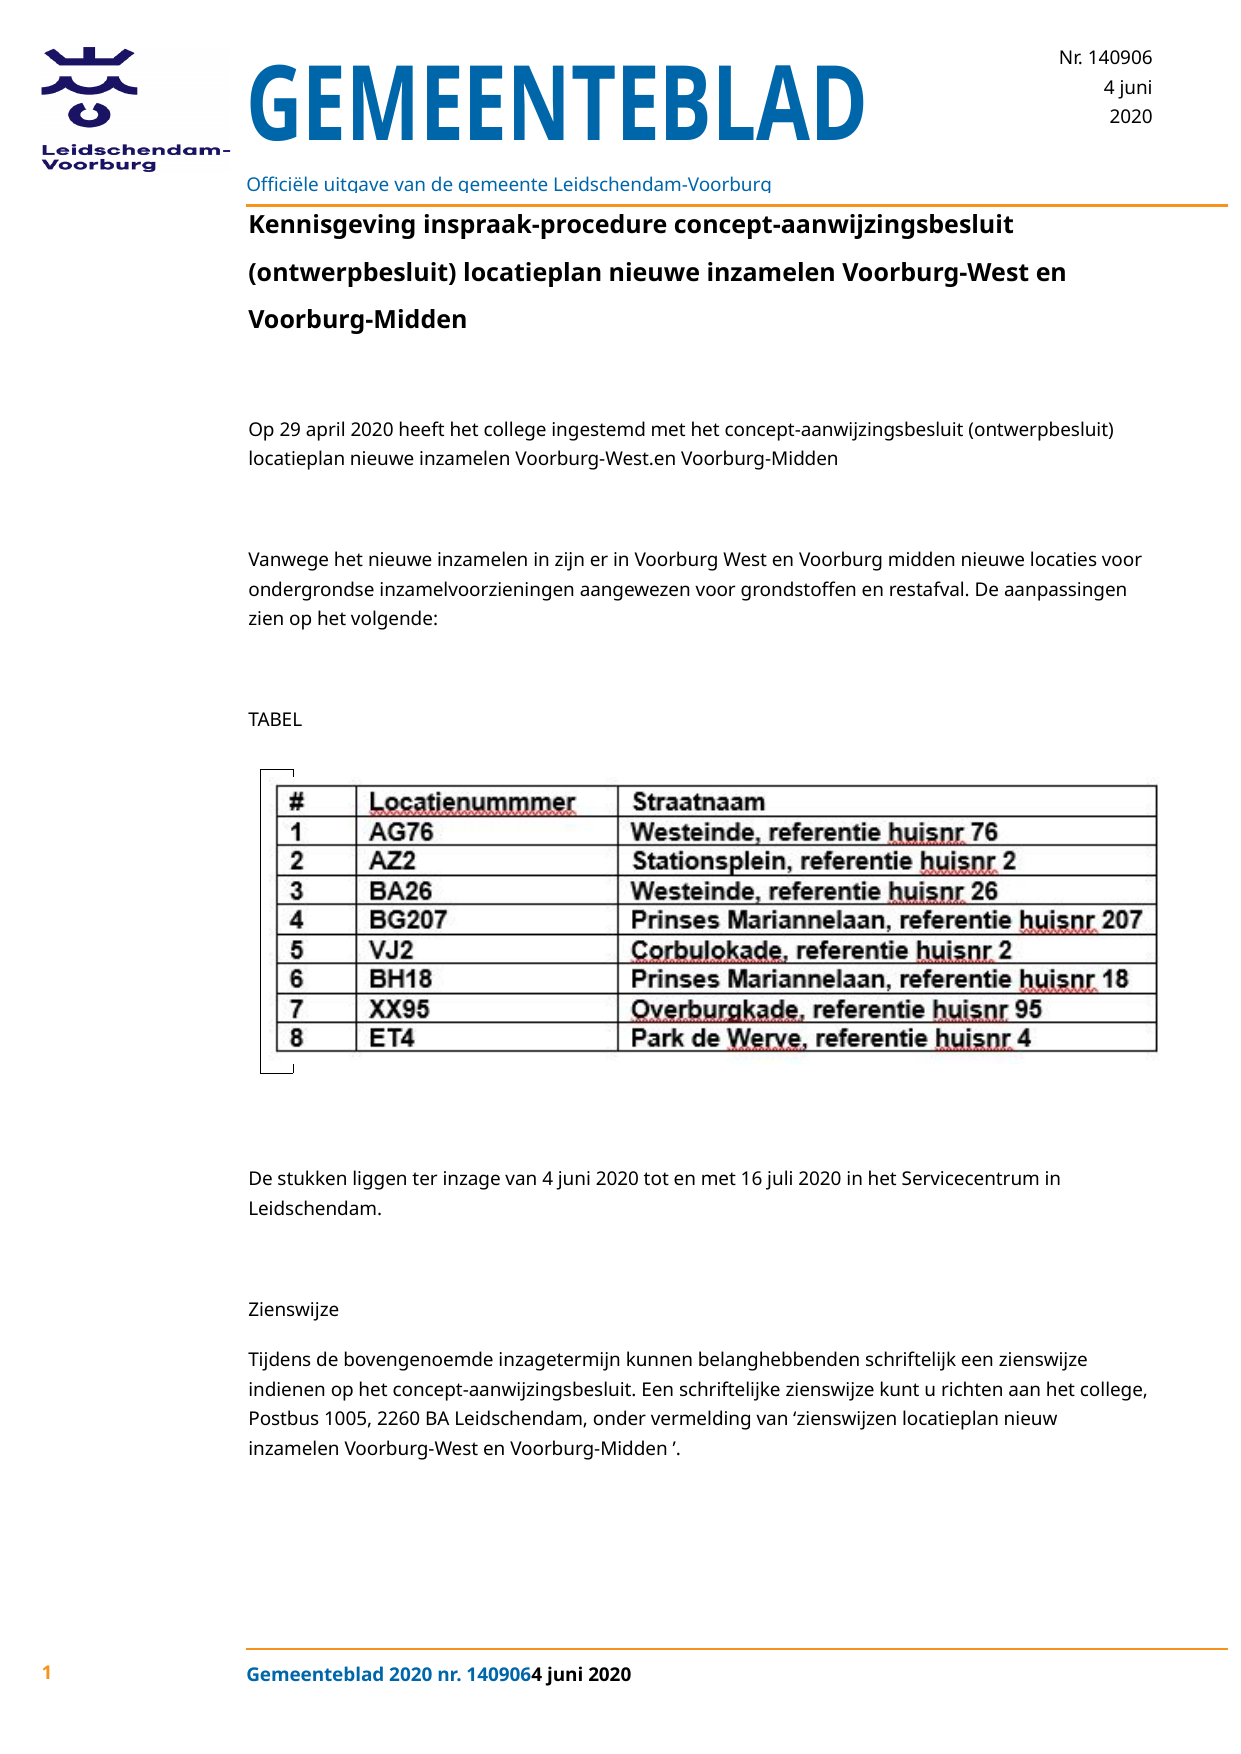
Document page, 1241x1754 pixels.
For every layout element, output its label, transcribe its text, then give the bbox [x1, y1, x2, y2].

text Tijdens de bovengenoemde inzagetermijn kunnen belanghebbenden schriftelijk een zienswijze indienen op het concept-aanwijzingsbesluit. Een schriftelijke zienswijze kunt u richten aan het college, Postbus 1005, 2260 BA Leidschendam, onder vermelding van ‘zienswijzen locatieplan nieuw inzamelen Voorburg-West en Voorburg-Midden ’. [248, 1346, 1152, 1461]
text Kennisgeving inspraak-procedure concept-aanwijzingsbesluit (ontwerpbesluit) locatieplan nieuwe inzamelen Voorburg-West en Voorburg-Midden [248, 207, 1152, 336]
text TABEL [248, 706, 1152, 732]
picture [41, 47, 231, 172]
text Zienswijze [248, 1296, 1152, 1322]
text Op 29 april 2020 heeft het college ingestemd met het concept-aanwijzingsbesluit (ontwerpbesluit) locatieplan nieuwe inzamelen Voorburg-West.en Voorburg-Midden [248, 416, 1152, 471]
picture [268, 777, 1173, 1064]
text Vanwege het nieuwe inzamelen in zijn er in Voorburg West en Voorburg midden nieuwe locaties voor ondergrondse inzamelvoorzieningen aangewezen voor grondstoffen en restafval. De aanpassingen zien op het volgende: [248, 546, 1152, 631]
text De stukken liggen ter inzage van 4 juni 2020 tot en met 16 juli 2020 in het Servicecentrum in Leidschendam. [248, 1166, 1152, 1221]
